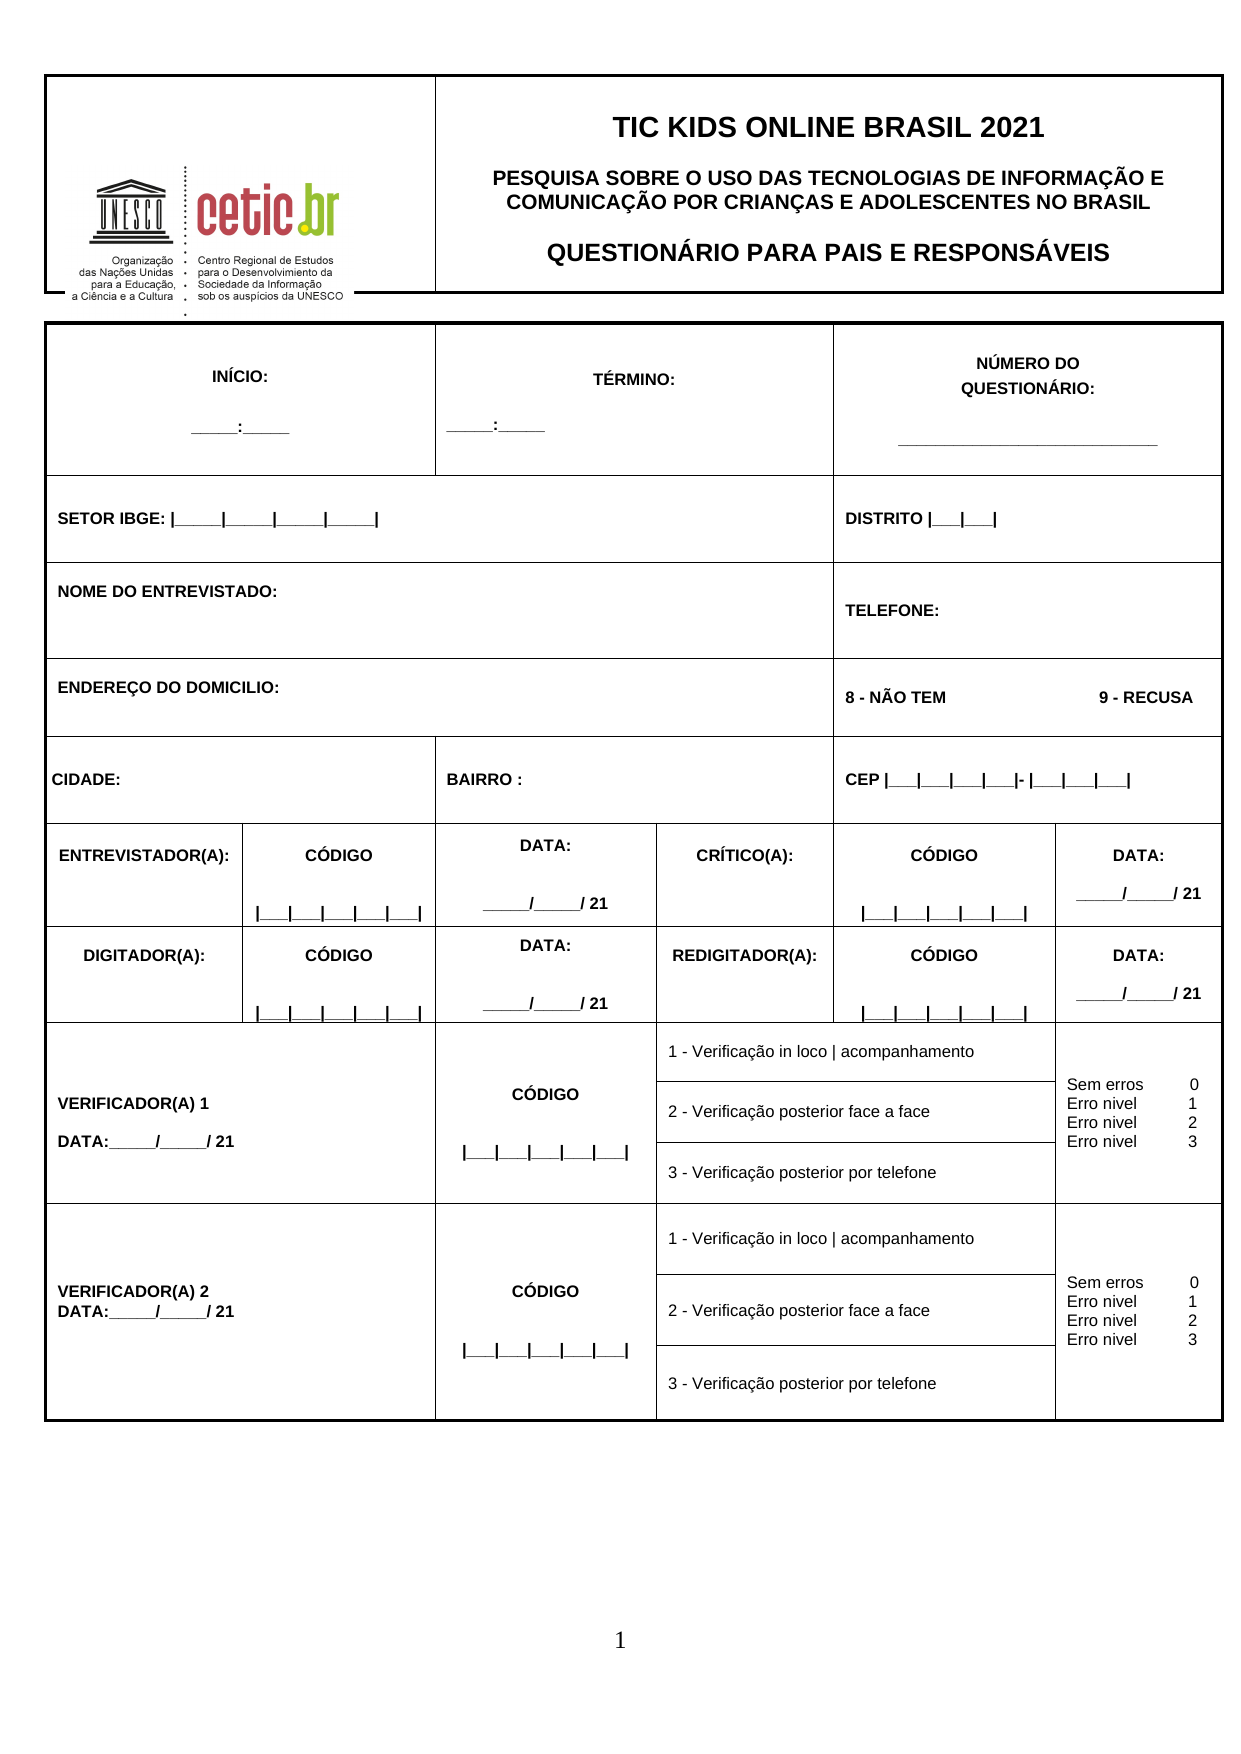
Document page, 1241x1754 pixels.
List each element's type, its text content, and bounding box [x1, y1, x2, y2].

table_cell NOME DO ENTREVISTADO: [47, 563, 833, 658]
table_cell CÓDIGO |___|___|___|___|___| [243, 824, 435, 926]
table_cell TÉRMINO: _____:_____ [436, 325, 833, 474]
table_cell DATA: _____/_____/ 21 [1056, 927, 1221, 1022]
table_cell CÓDIGO |___|___|___|___|___| [834, 824, 1055, 926]
table_cell REDIGITADOR(A): [657, 927, 833, 1022]
table_cell [833, 294, 1222, 321]
table_cell 2 - Verificação posterior face a face [657, 1275, 1055, 1345]
table_cell NÚMERO DO QUESTIONÁRIO: ____________________________ [834, 325, 1221, 474]
table_cell CÓDIGO |___|___|___|___|___| [834, 927, 1055, 1022]
table_cell 8 - NÃO TEM 9 - RECUSA [834, 659, 1221, 736]
table_cell 1 - Verificação in loco | acompanhamento [657, 1204, 1055, 1273]
table_cell CEP |___|___|___|___|- |___|___|___| [834, 737, 1221, 823]
table_cell DATA: _____/_____/ 21 [1056, 824, 1221, 926]
table_cell CÓDIGO |___|___|___|___|___| [436, 1204, 656, 1418]
table_cell ENTREVISTADOR(A): [47, 824, 242, 926]
table_cell 3 - Verificação posterior por telefone [657, 1346, 1055, 1418]
table_cell INÍCIO: _____:_____ [47, 325, 435, 474]
table_cell [390, 294, 833, 321]
table_cell DISTRITO |___|___| [834, 476, 1221, 562]
table_cell VERIFICADOR(A) 1 DATA:_____/_____/ 21 [47, 1023, 435, 1203]
table_cell DATA: _____/_____/ 21 [436, 824, 656, 926]
table_cell 1 - Verificação in loco | acompanhamento [657, 1023, 1055, 1081]
table_cell SETOR IBGE: |_____|_____|_____|_____| [47, 476, 833, 562]
table_cell DIGITADOR(A): [47, 927, 242, 1022]
table_cell ENDEREÇO DO DOMICILIO: [47, 659, 833, 736]
table_cell CÓDIGO |___|___|___|___|___| [243, 927, 435, 1022]
table_cell Sem erros 0 Erro nivel 1 Erro nivel 2 Erro nivel 3 [1056, 1204, 1221, 1418]
table_cell 2 - Verificação posterior face a face [657, 1082, 1055, 1142]
table_cell BAIRRO : [436, 737, 833, 823]
table_header TIC KIDS ONLINE BRASIL 2021 PESQUISA SOBRE O USO DAS TECNOLOGIAS DE INFORMAÇÃO E COMUNICAÇÃO POR CRIANÇAS E ADOLESCENTES NO BRASIL QUESTIONÁRIO PARA PAIS E RESPONSÁVEIS [436, 77, 1221, 291]
table_cell DATA: _____/_____/ 21 [436, 927, 656, 1022]
table_cell CÓDIGO |___|___|___|___|___| [436, 1023, 656, 1203]
table_cell 3 - Verificação posterior por telefone [657, 1143, 1055, 1203]
table_cell TELEFONE: [834, 563, 1221, 658]
table_cell Sem erros 0 Erro nivel 1 Erro nivel 2 Erro nivel 3 [1056, 1023, 1221, 1203]
table_cell VERIFICADOR(A) 2 DATA:_____/_____/ 21 [47, 1204, 435, 1418]
table_cell CRÍTICO(A): [657, 824, 833, 926]
table_header [47, 77, 435, 291]
table_cell CIDADE: [47, 737, 435, 823]
table_cell [45, 294, 390, 321]
